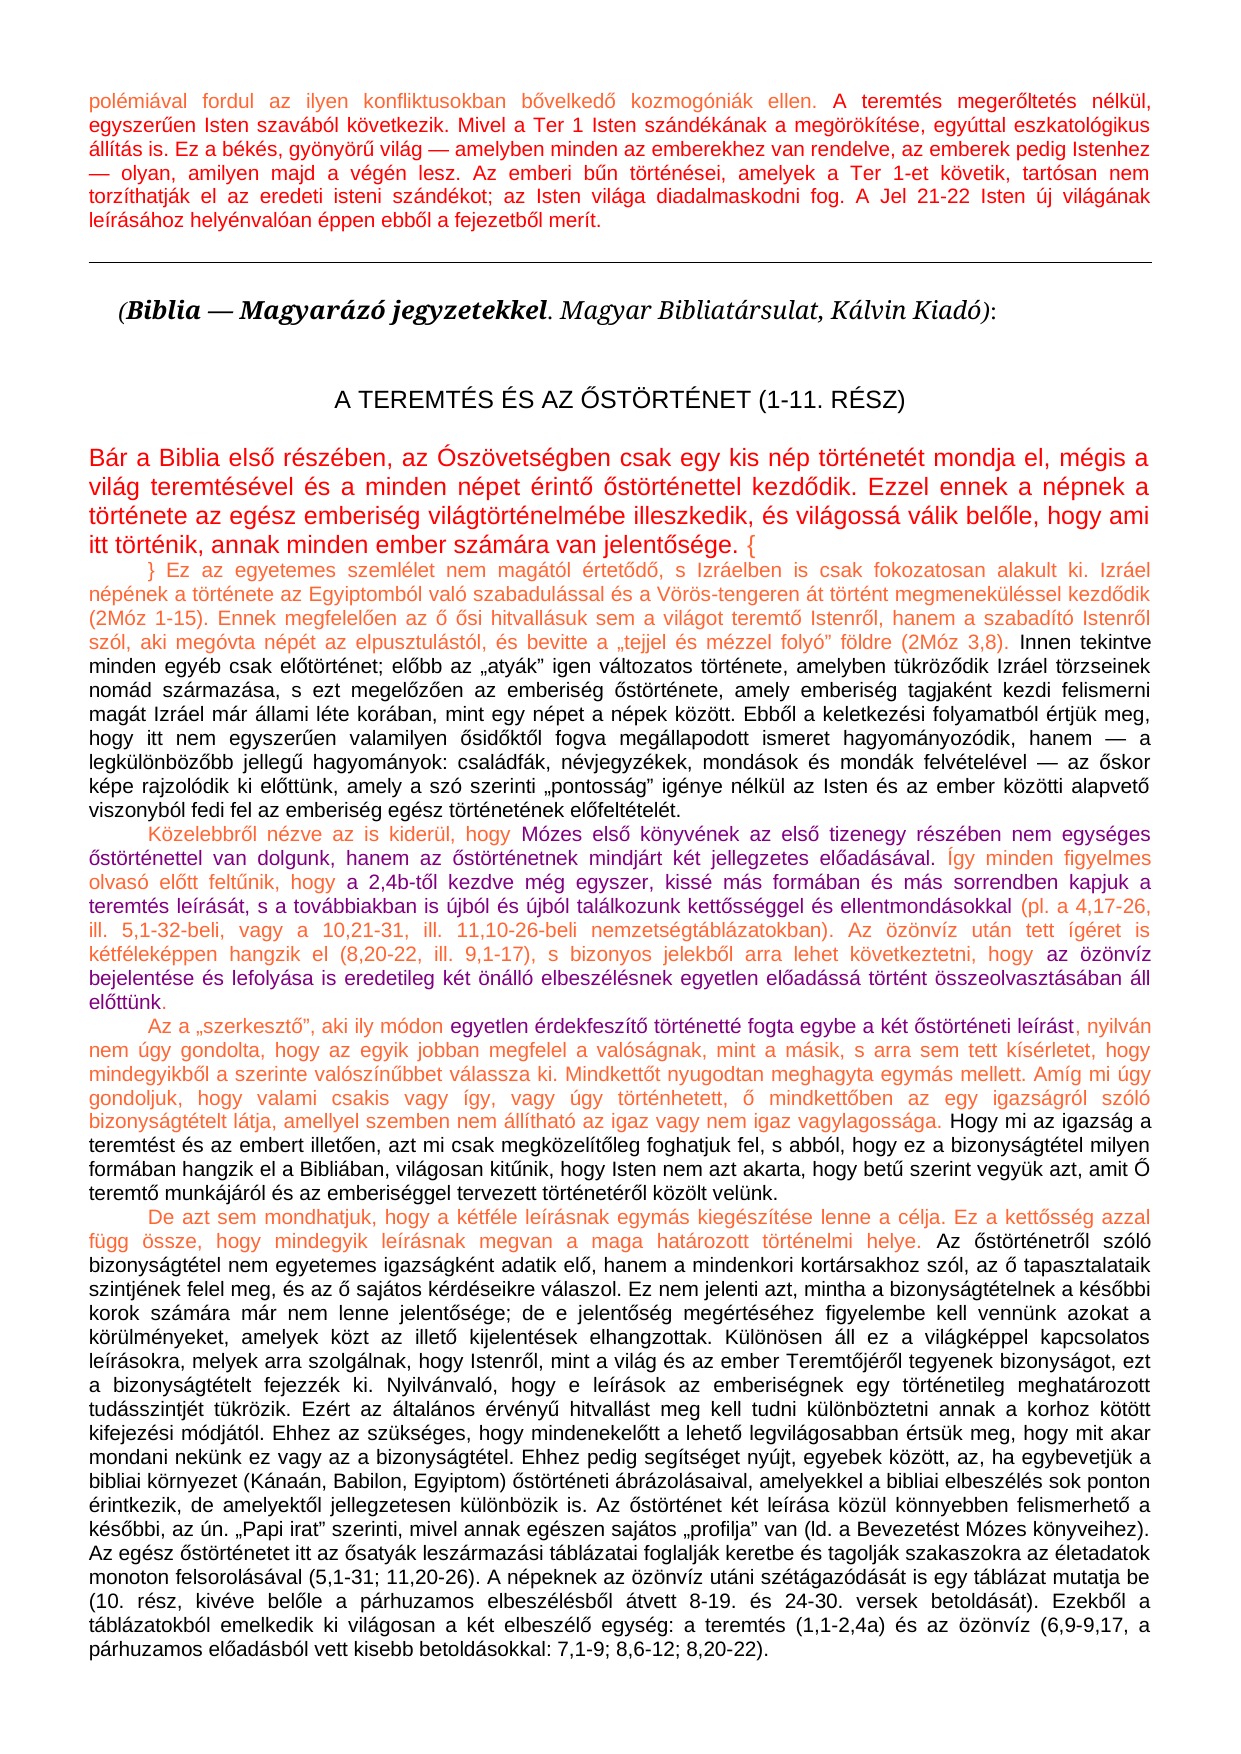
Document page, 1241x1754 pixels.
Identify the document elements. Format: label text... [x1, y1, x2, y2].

text Közelebbről nézve az is kiderül, hogy Mózes első könyvének az első tizenegy részében nem egységes őstörténettel van dolgunk, hanem az őstörténetnek mindjárt két jellegzetes előadásával. Így minden figyelmes olvasó előtt feltűnik, hogy a 2,4b-től kezdve még egyszer, kissé más formában és más sorrendben kapjuk a teremtés leírását, s a továbbiakban is újból és újból találkozunk kettősséggel és ellentmondásokkal (pl. a 4,17-26, ill. 5,1-32-beli, vagy a 10,21-31, ill. 11,10-26-beli nemzetségtáblázatokban). Az özönvíz után tett ígéret is kétféleképpen hangzik el (8,20-22, ill. 9,1-17), s bizonyos jelekből arra lehet következtetni, hogy az özönvíz bejelentése és lefolyása is eredetileg két önálló elbeszélésnek egyetlen előadássá történt összeolvasztásában áll előttünk. [88, 822, 1152, 1014]
text } Ez az egyetemes szemlélet nem magától értetődő, s Izráelben is csak fokozatosan alakult ki. Izráel népének a története az Egyiptomból való szabadulással és a Vörös-tengeren át történt megmeneküléssel kezdődik (2Móz 1-15). Ennek megfelelően az ő ősi hitvallásuk sem a világot teremtő Istenről, hanem a szabadító Istenről szól, aki megóvta népét az elpusztulástól, és bevitte a „tejjel és mézzel folyó” földre (2Móz 3,8). Innen tekintve minden egyéb csak előtörténet; előbb az „atyák” igen változatos története, amelyben tükröződik Izráel törzseinek nomád származása, s ezt megelőzően az emberiség őstörténete, amely emberiség tagjaként kezdi felismerni magát Izráel már állami léte korában, mint egy népet a népek között. Ebből a keletkezési folyamatból értjük meg, hogy itt nem egyszerűen valamilyen ősidőktől fogva megállapodott ismeret hagyományozódik, hanem ― a legkülönbözőbb jellegű hagyományok: családfák, névjegyzékek, mondások és mondák felvételével ― az őskor képe rajzolódik ki előttünk, amely a szó szerinti „pontosság” igénye nélkül az Isten és az ember közötti alapvető viszonyból fedi fel az emberiség egész történetének előfeltételét. [88, 558, 1152, 822]
text Az a „szerkesztő”, aki ily módon egyetlen érdekfeszítő történetté fogta egybe a két őstörténeti leírást, nyilván nem úgy gondolta, hogy az egyik jobban megfelel a valóságnak, mint a másik, s arra sem tett kísérletet, hogy mindegyikből a szerinte valószínűbbet válassza ki. Mindkettőt nyugodtan meghagyta egymás mellett. Amíg mi úgy gondoljuk, hogy valami csakis vagy így, vagy úgy történhetett, ő mindkettőben az egy igazságról szóló bizonyságtételt látja, amellyel szemben nem állítható az igaz vagy nem igaz vagylagossága. Hogy mi az igazság a teremtést és az embert illetően, azt mi csak megközelítőleg foghatjuk fel, s abból, hogy ez a bizonyságtétel milyen formában hangzik el a Bibliában, világosan kitűnik, hogy Isten nem azt akarta, hogy betű szerint vegyük azt, amit Ő teremtő munkájáról és az emberiséggel tervezett történetéről közölt velünk. [88, 1014, 1152, 1205]
text Bár a Biblia első részében, az Ószövetségben csak egy kis nép történetét mondja el, mégis a világ teremtésével és a minden népet érintő őstörténettel kezdődik. Ezzel ennek a népnek a története az egész emberiség világtörténelmébe illeszkedik, és világossá válik belőle, hogy ami itt történik, annak minden ember számára van jelentősége. { [88, 443, 1152, 558]
text polémiával fordul az ilyen konfliktusokban bővelkedő kozmogóniák ellen. A teremtés megerőltetés nélkül, egyszerűen Isten szavából következik. Mivel a Ter 1 Isten szándékának a megörökítése, egyúttal eszkatológikus állítás is. Ez a békés, gyönyörű világ — amelyben minden az emberekhez van rendelve, az emberek pedig Istenhez — olyan, amilyen majd a végén lesz. Az emberi bűn történései, amelyek a Ter 1-et követik, tartósan nem torzíthatják el az eredeti isteni szándékot; az Isten világa diadalmaskodni fog. A Jel 21-22 Isten új világának leírásához helyénvalóan éppen ebből a fejezetből merít. [88, 88, 1152, 232]
text De azt sem mondhatjuk, hogy a kétféle leírásnak egymás kiegészítése lenne a célja. Ez a kettősség azzal függ össze, hogy mindegyik leírásnak megvan a maga határozott történelmi helye. Az őstörténetről szóló bizonyságtétel nem egyetemes igazságként adatik elő, hanem a mindenkori kortársakhoz szól, az ő tapasztalataik szintjének felel meg, és az ő sajátos kérdéseikre válaszol. Ez nem jelenti azt, mintha a bizonyságtételnek a későbbi korok számára már nem lenne jelentősége; de e jelentőség megértéséhez figyelembe kell vennünk azokat a körülményeket, amelyek közt az illető kijelentések elhangzottak. Különösen áll ez a világképpel kapcsolatos leírásokra, melyek arra szolgálnak, hogy Istenről, mint a világ és az ember Teremtőjéről tegyenek bizonyságot, ezt a bizonyságtételt fejezzék ki. Nyilvánvaló, hogy e leírások az emberiségnek egy történetileg meghatározott tudásszintjét tükrözik. Ezért az általános érvényű hitvallást meg kell tudni különböztetni annak a korhoz kötött kifejezési módjától. Ehhez az szükséges, hogy mindenekelőtt a lehető legvilágosabban értsük meg, hogy mit akar mondani nekünk ez vagy az a bizonyságtétel. Ehhez pedig segítséget nyújt, egyebek között, az, ha egybevetjük a bibliai környezet (Kánaán, Babilon, Egyiptom) őstörténeti ábrázolásaival, amelyekkel a bibliai elbeszélés sok ponton érintkezik, de amelyektől jellegzetesen különbözik is. Az őstörténet két leírása közül könnyebben felismerhető a későbbi, az ún. „Papi irat” szerinti, mivel annak egészen sajátos „profilja” van (ld. a Bevezetést Mózes könyveihez). Az egész őstörténetet itt az ősatyák leszármazási táblázatai foglalják keretbe és tagolják szakaszokra az életadatok monoton felsorolásával (5,1-31; 11,20-26). A népeknek az özönvíz utáni szétágazódását is egy táblázat mutatja be (10. rész, kivéve belőle a párhuzamos elbeszélésből átvett 8-19. és 24-30. versek betoldását). Ezekből a táblázatokból emelkedik ki világosan a két elbeszélő egység: a teremtés (1,1-2,4a) és az özönvíz (6,9-9,17, a párhuzamos előadásból vett kisebb betoldásokkal: 7,1-9; 8,6-12; 8,20-22). [88, 1205, 1152, 1661]
text A TEREMTÉS ÉS AZ ŐSTÖRTÉNET (1-11. RÉSZ) [88, 385, 1152, 414]
text (Biblia — Magyarázó jegyzetekkel. Magyar Bibliatársulat, Kálvin Kiadó): [88, 263, 1152, 356]
